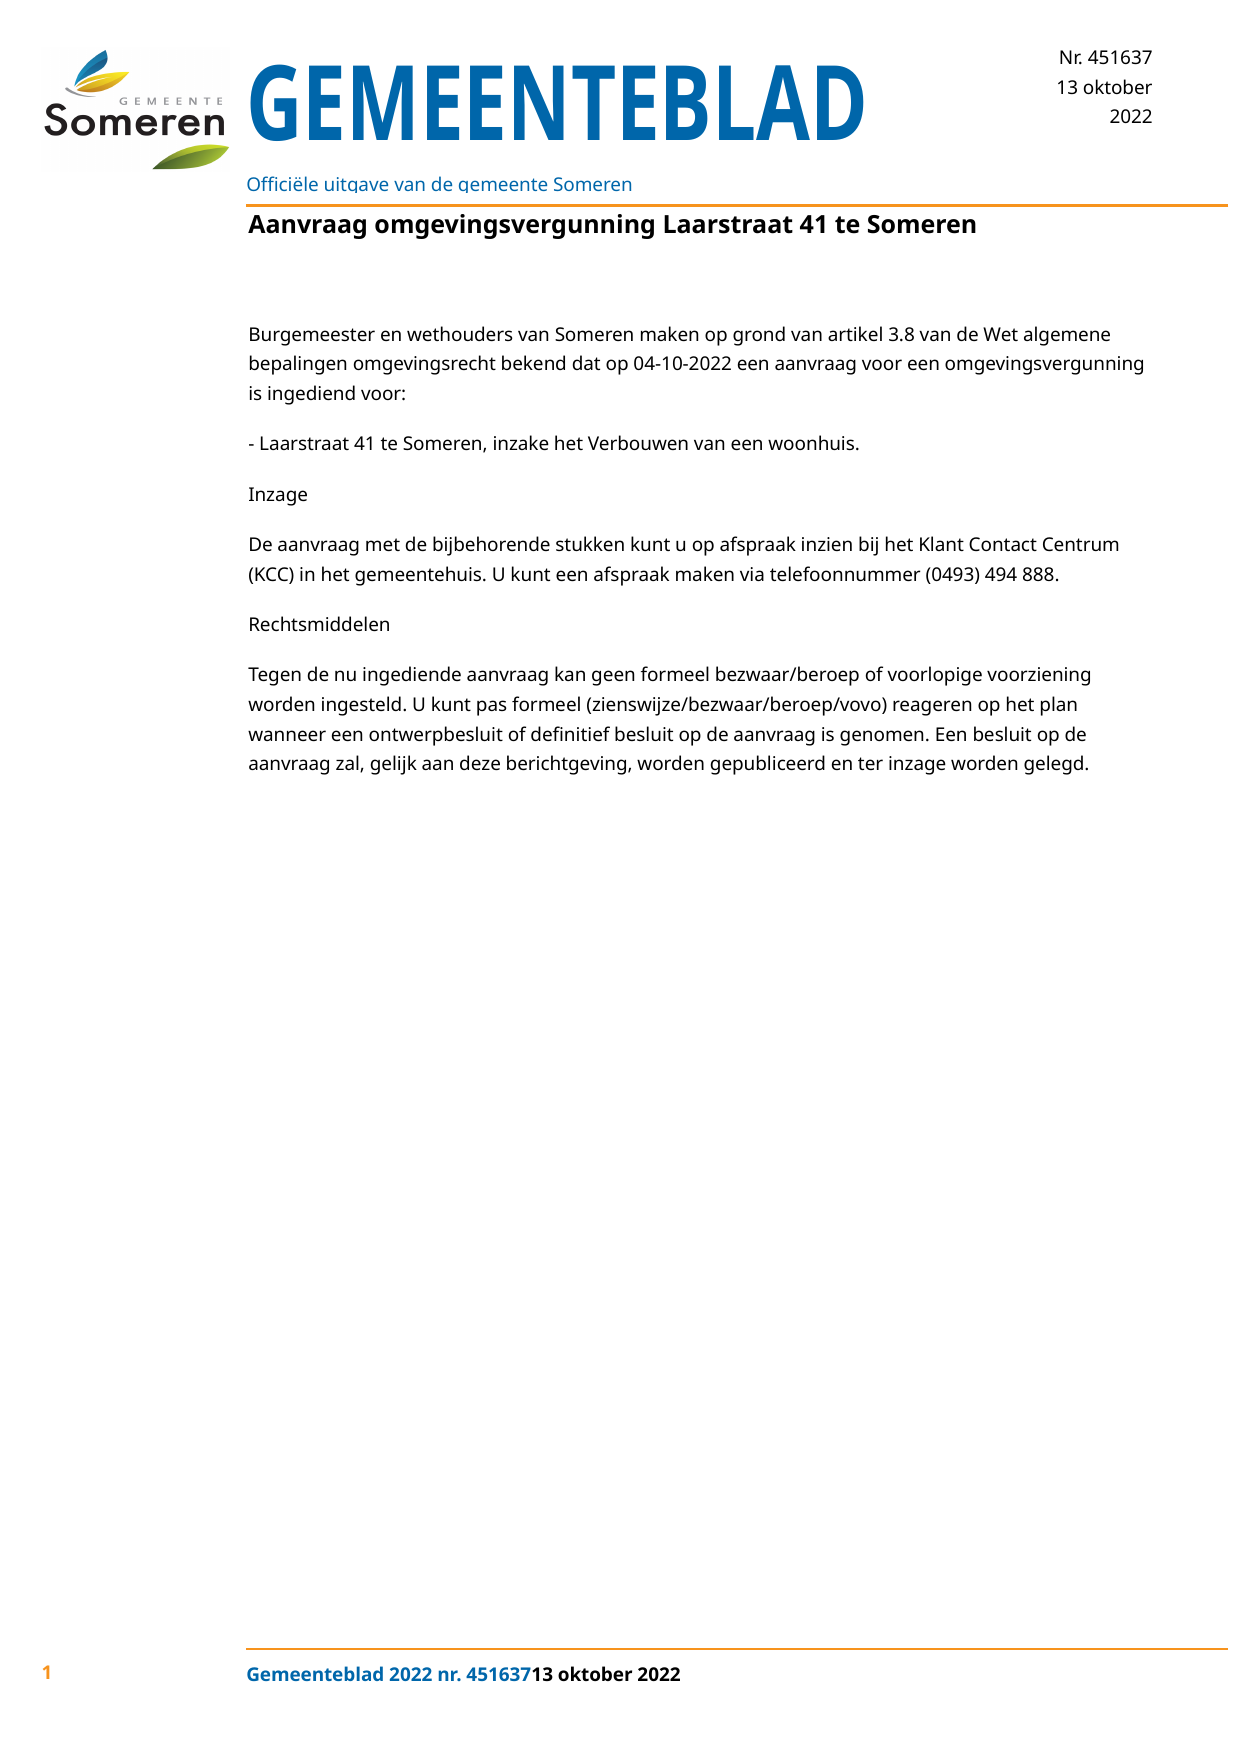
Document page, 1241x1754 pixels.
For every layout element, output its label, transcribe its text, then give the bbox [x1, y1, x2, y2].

text Inzage [248, 481, 1152, 506]
text Rechtsmiddelen [248, 611, 1152, 637]
text Aanvraag omgevingsvergunning Laarstraat 41 te Someren [248, 207, 1152, 241]
picture [41, 47, 231, 172]
text - Laarstraat 41 te Someren, inzake het Verbouwen van een woonhuis. [248, 430, 1152, 456]
text Tegen de nu ingediende aanvraag kan geen formeel bezwaar/beroep of voorlopige voorziening worden ingesteld. U kunt pas formeel (zienswijze/bezwaar/beroep/vovo) reageren op het plan wanneer een ontwerpbesluit of definitief besluit op de aanvraag is genomen. Een besluit op de aanvraag zal, gelijk aan deze berichtgeving, worden gepubliceerd en ter inzage worden gelegd. [248, 662, 1152, 776]
text De aanvraag met de bijbehorende stukken kunt u op afspraak inzien bij het Klant Contact Centrum (KCC) in het gemeentehuis. U kunt een afspraak maken via telefoonnummer (0493) 494 888. [248, 531, 1152, 586]
text Burgemeester en wethouders van Someren maken op grond van artikel 3.8 van de Wet algemene bepalingen omgevingsrecht bekend dat op 04-10-2022 een aanvraag voor een omgevingsvergunning is ingediend voor: [248, 321, 1152, 406]
